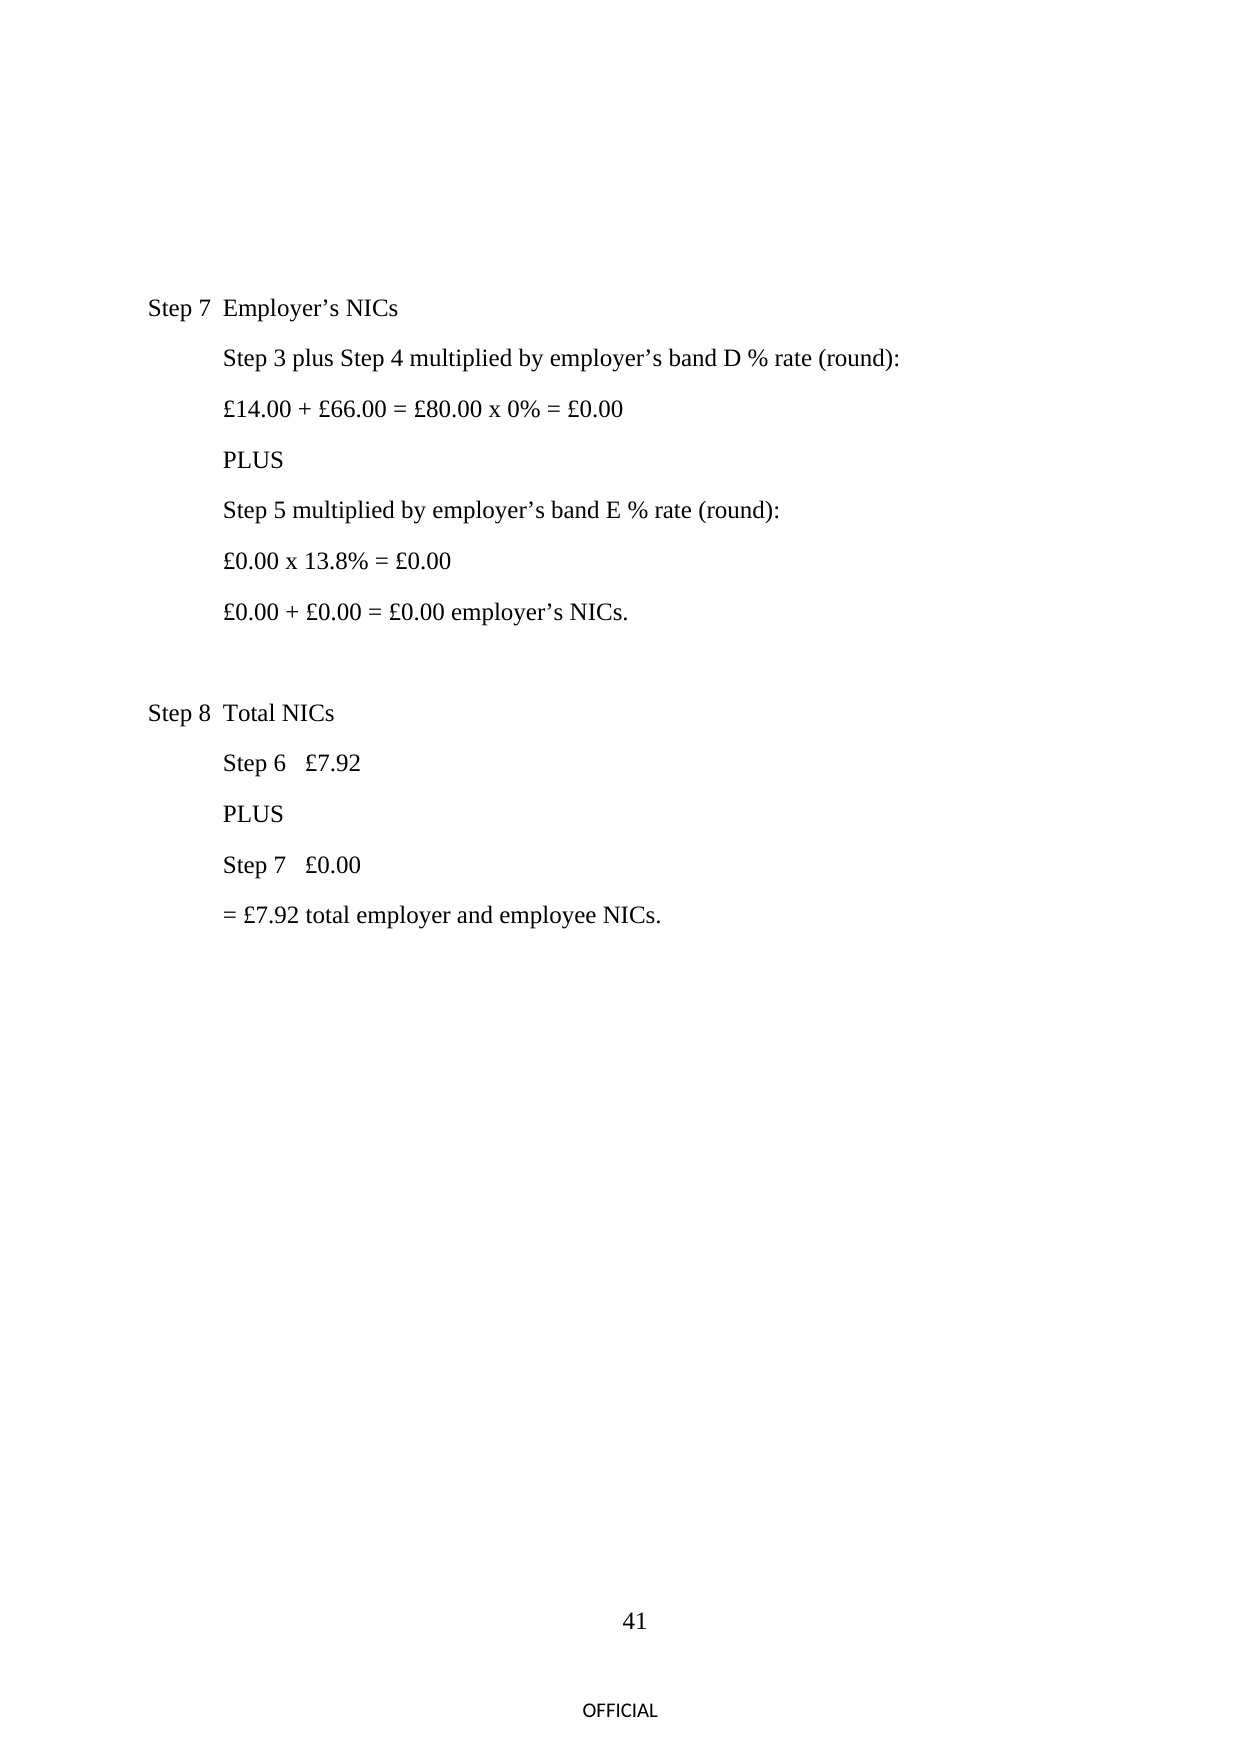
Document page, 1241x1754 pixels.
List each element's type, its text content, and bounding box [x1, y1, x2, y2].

text PLUS [148, 799, 1124, 828]
text Step 3 plus Step 4 multiplied by employer’s band D % rate (round): [148, 343, 1124, 372]
text Step 7 Employer’s NICs [148, 293, 1124, 322]
text £0.00 x 13.8% = £0.00 [148, 546, 1124, 575]
text Step 8 Total NICs [148, 698, 1124, 727]
text Step 5 multiplied by employer’s band E % rate (round): [148, 495, 1124, 524]
text £14.00 + £66.00 = £80.00 x 0% = £0.00 [148, 394, 1124, 423]
text Step 7 £0.00 [148, 850, 1124, 878]
text Step 6 £7.92 [148, 748, 1124, 777]
text PLUS [148, 445, 1124, 473]
text = £7.92 total employer and employee NICs. [148, 900, 1124, 929]
text £0.00 + £0.00 = £0.00 employer’s NICs. [148, 597, 1124, 625]
